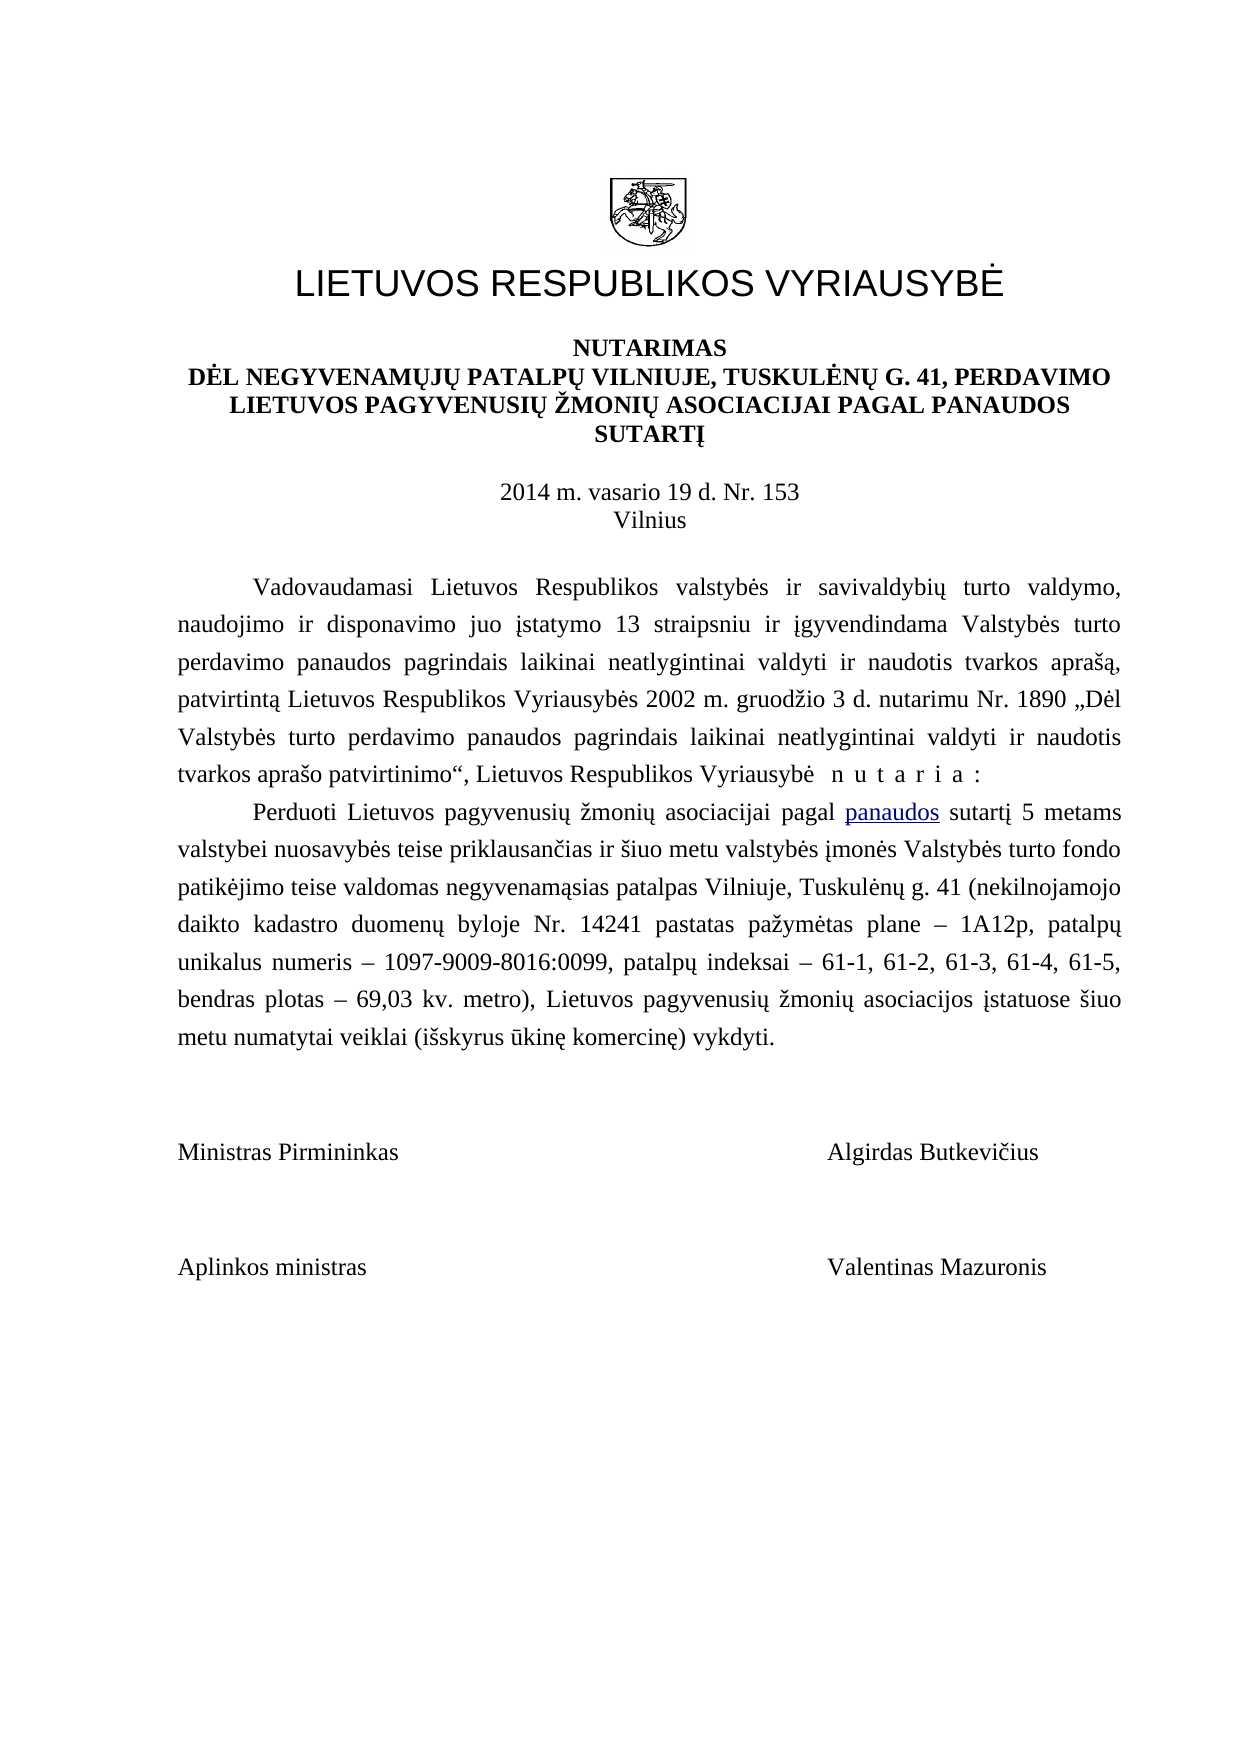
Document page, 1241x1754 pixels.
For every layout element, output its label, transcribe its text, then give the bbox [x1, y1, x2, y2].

text 2014 m. vasario 19 d. Nr. 153 Vilnius [177, 477, 1122, 534]
text Dėl NEGYVENAMŲJŲ PATALPŲ VILNIUJE, TUSKULĖNŲ G. 41, PERDAVIMO LIETUVOS PAGYVENUSIŲ ŽMONIŲ ASOCIACIJAI PAGAL PANAUDOS SUTARTĮ [177, 362, 1122, 448]
text Ministras Pirmininkas Algirdas Butkevičius [177, 1137, 1122, 1165]
text Perduoti Lietuvos pagyvenusių žmonių asociacijai pagal panaudos sutartį 5 metams valstybei nuosavybės teise priklausančias ir šiuo metu valstybės įmonės Valstybės turto fondo patikėjimo teise valdomas negyvenamąsias patalpas Vilniuje, Tuskulėnų g. 41 (nekilnojamojo daikto kadastro duomenų byloje Nr. 14241 pastatas pažymėtas plane – 1A12p, patalpų unikalus numeris – 1097-9009-8016:0099, patalpų indeksai – 61-1, 61-2, 61-3, 61-4, 61-5, bendras plotas – 69,03 kv. metro), Lietuvos pagyvenusių žmonių asociacijos įstatuose šiuo metu numatytai veiklai (išskyrus ūkinę komercinę) vykdyti. [177, 788, 1122, 1050]
text nutarimas [177, 333, 1122, 362]
text Aplinkos ministras Valentinas Mazuronis [177, 1252, 1122, 1280]
text Vadovaudamasi Lietuvos Respublikos valstybės ir savivaldybių turto valdymo, naudojimo ir disponavimo juo įstatymo 13 straipsniu ir įgyvendindama Valstybės turto perdavimo panaudos pagrindais laikinai neatlygintinai valdyti ir naudotis tvarkos aprašą, patvirtintą Lietuvos Respublikos Vyriausybės 2002 m. gruodžio 3 d. nutarimu Nr. 1890 „Dėl Valstybės turto perdavimo panaudos pagrindais laikinai neatlygintinai valdyti ir naudotis tvarkos aprašo patvirtinimo“, Lietuvos Respublikos Vyriausybė nutaria: [177, 563, 1122, 788]
text Lietuvos Respublikos Vyriausybė [177, 261, 1122, 304]
